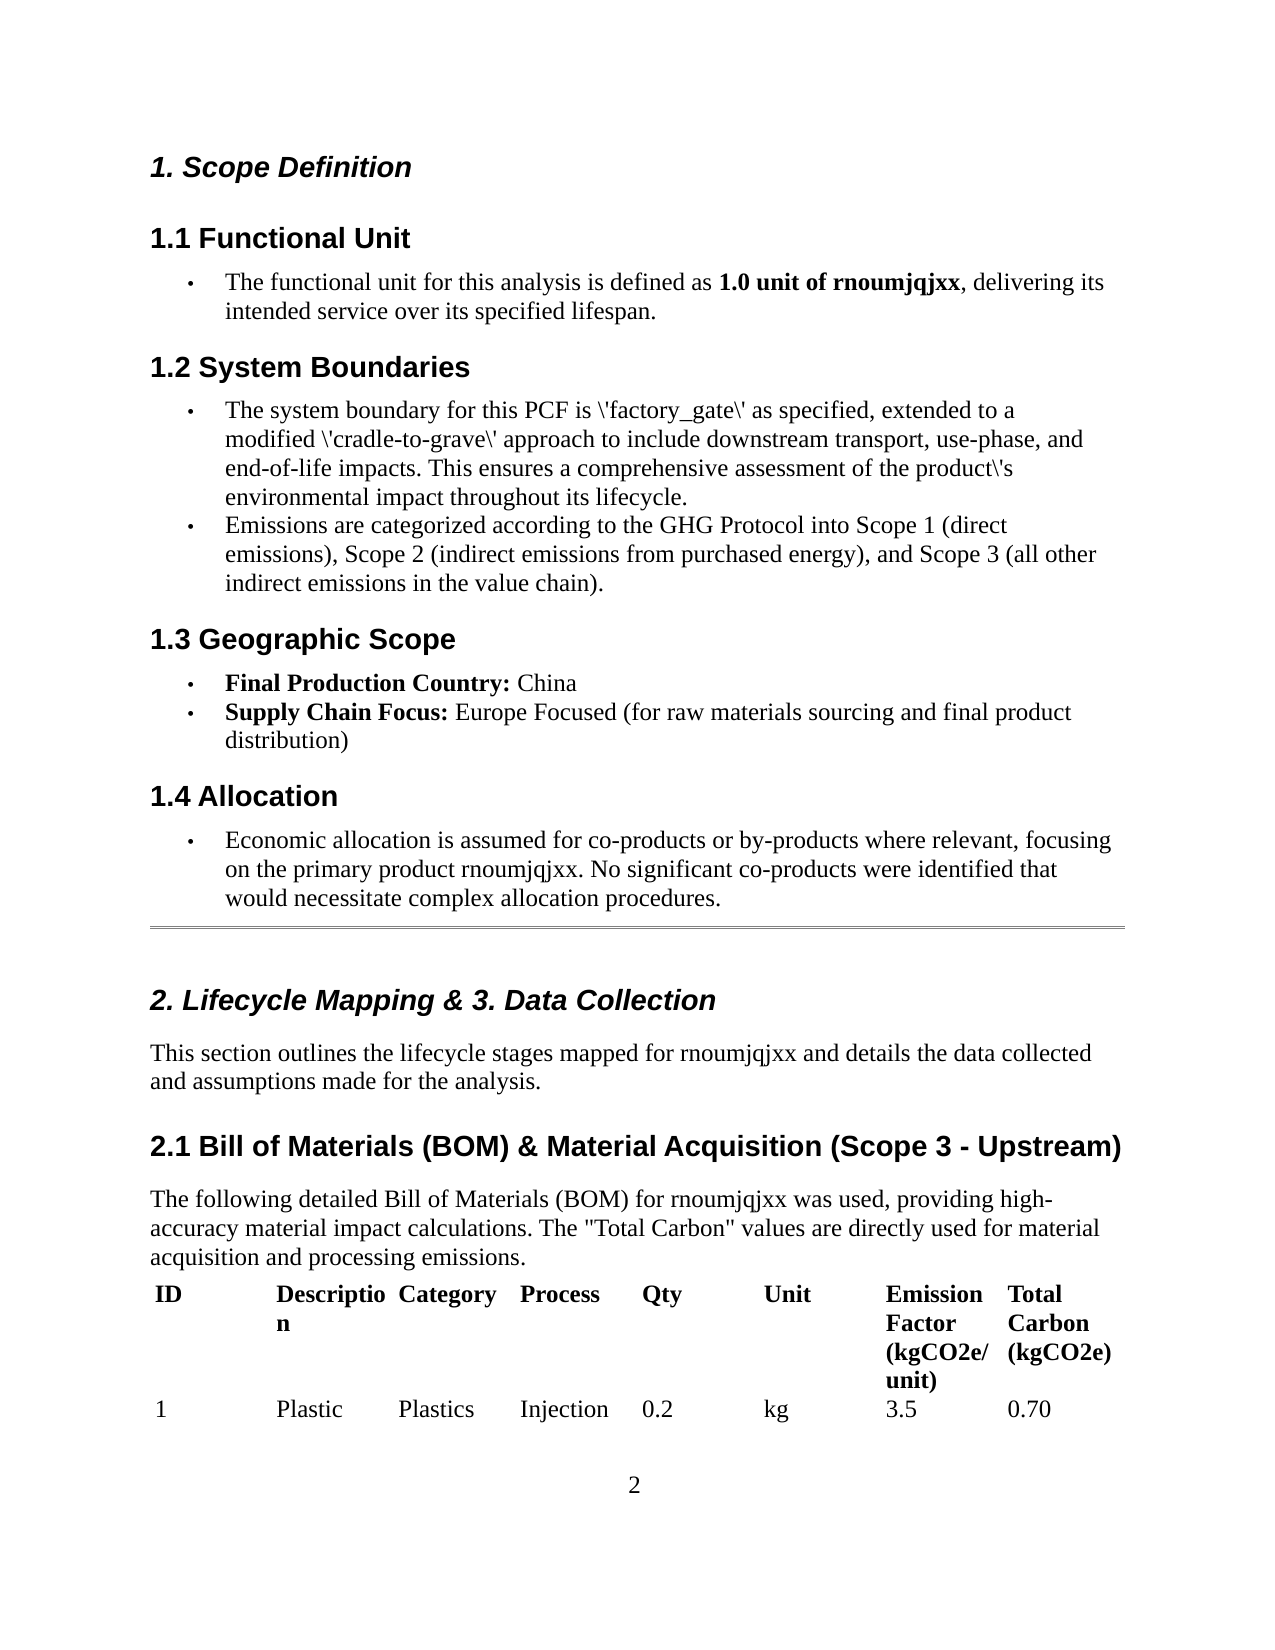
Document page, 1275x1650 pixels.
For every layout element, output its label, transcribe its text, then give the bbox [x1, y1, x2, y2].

table_cell Injection [516, 1394, 637, 1423]
list Economic allocation is assumed for co-products or by-products where relevant, focusing on the primary product rnoumjqjxx. No significant co-products were identified that would necessitate complex allocation procedures. [187, 825, 1125, 911]
table_cell 0.2 [638, 1394, 759, 1423]
list The functional unit for this analysis is defined as 1.0 unit of rnoumjqjxx, delivering its intended service over its specified lifespan. [187, 267, 1125, 324]
table_header Description [272, 1279, 394, 1394]
table_cell kg [759, 1394, 881, 1423]
list The system boundary for this PCF is \'factory_gate\' as specified, extended to a modified \'cradle-to-grave\' approach to include downstream transport, use-phase, and end-of-life impacts. This ensures a comprehensive assessment of the product\'s environmental impact throughout its lifecycle. [187, 396, 1125, 511]
table_cell 1 [150, 1394, 272, 1423]
subtitle 1.1 Functional Unit [150, 221, 1125, 254]
subtitle 2.1 Bill of Materials (BOM) & Material Acquisition (Scope 3 - Upstream) [150, 1129, 1125, 1163]
subtitle 1. Scope Definition [150, 150, 1125, 183]
table_header ID [150, 1279, 272, 1394]
table_cell Plastics [394, 1394, 516, 1423]
subtitle 1.3 Geographic Scope [150, 622, 1125, 655]
subtitle 2. Lifecycle Mapping & 3. Data Collection [150, 983, 1125, 1016]
text This section outlines the lifecycle stages mapped for rnoumjqjxx and details the data collected and assumptions made for the analysis. [150, 1038, 1125, 1095]
table_cell Plastic [272, 1394, 394, 1423]
list Final Production Country: China [187, 668, 1125, 697]
subtitle 1.4 Allocation [150, 779, 1125, 813]
table_cell 0.70 [1003, 1394, 1125, 1423]
table_header Process [516, 1279, 637, 1394]
list Supply Chain Focus: Europe Focused (for raw materials sourcing and final product distribution) [187, 697, 1125, 754]
table_header Category [394, 1279, 516, 1394]
table_cell 3.5 [881, 1394, 1003, 1423]
list Emissions are categorized according to the GHG Protocol into Scope 1 (direct emissions), Scope 2 (indirect emissions from purchased energy), and Scope 3 (all other indirect emissions in the value chain). [187, 511, 1125, 597]
table_header Qty [638, 1279, 759, 1394]
table_header Total Carbon (kgCO2e) [1003, 1279, 1125, 1394]
subtitle 1.2 System Boundaries [150, 349, 1125, 383]
table_header Unit [759, 1279, 881, 1394]
table_header Emission Factor (kgCO2e/unit) [881, 1279, 1003, 1394]
text The following detailed Bill of Materials (BOM) for rnoumjqjxx was used, providing high-accuracy material impact calculations. The "Total Carbon" values are directly used for material acquisition and processing emissions. [150, 1184, 1125, 1270]
